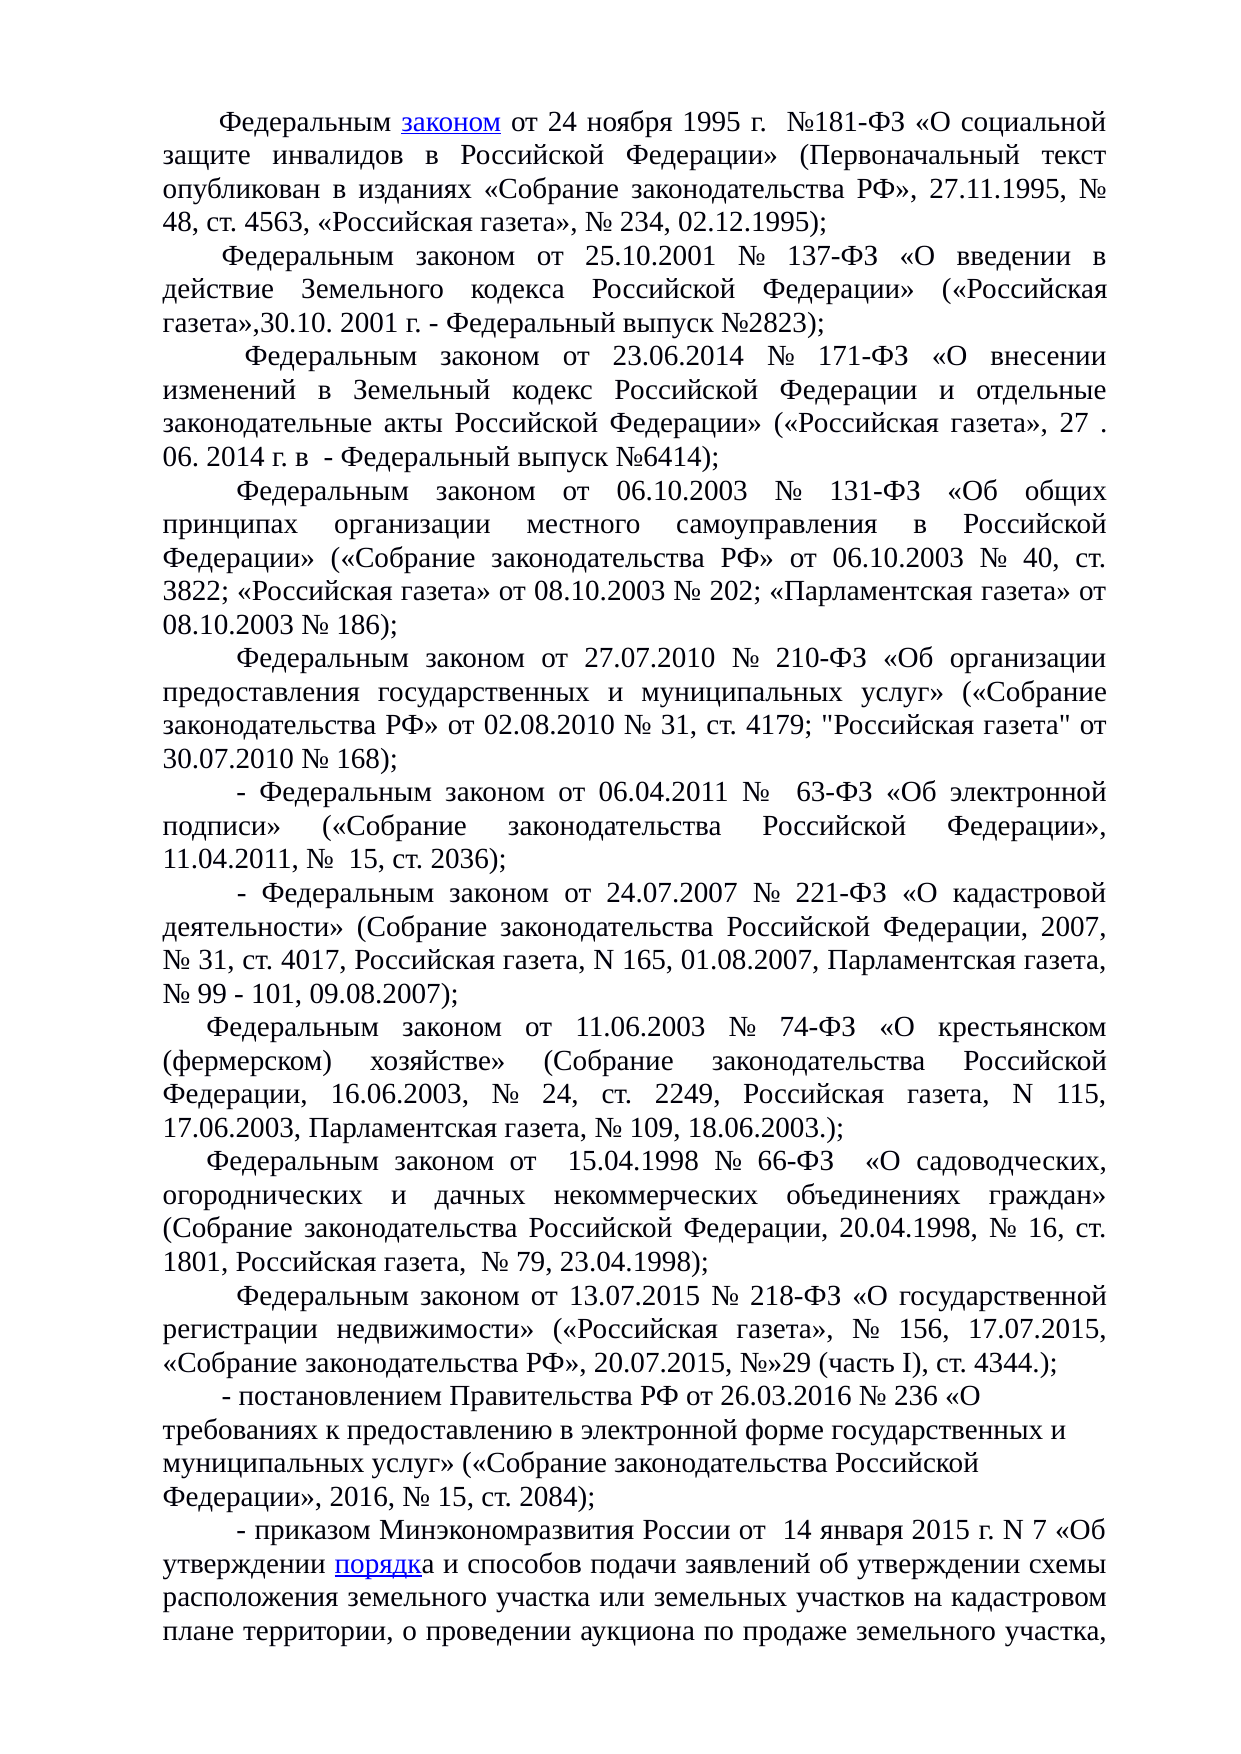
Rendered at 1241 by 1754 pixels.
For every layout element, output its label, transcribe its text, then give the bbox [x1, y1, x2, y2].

text Федеральным законом от 15.04.1998 № 66-ФЗ «О садоводческих, огороднических и дачных некоммерческих объединениях граждан» (Собрание законодательства Российской Федерации, 20.04.1998, № 16, ст. 1801, Российская газета, № 79, 23.04.1998); [162, 1143, 1107, 1278]
text Федеральным законом от 11.06.2003 № 74-ФЗ «О крестьянском (фермерском) хозяйстве» (Собрание законодательства Российской Федерации, 16.06.2003, № 24, ст. 2249, Российская газета, N 115, 17.06.2003, Парламентская газета, № 109, 18.06.2003.); [162, 1009, 1107, 1143]
text Федеральным законом от 13.07.2015 № 218-ФЗ «О государственной регистрации недвижимости» («Российская газета», № 156, 17.07.2015, «Собрание законодательства РФ», 20.07.2015, №»29 (часть I), ст. 4344.); [162, 1278, 1107, 1378]
text - Федеральным законом от 06.04.2011 № 63-ФЗ «Об электронной подписи» («Собрание законодательства Российской Федерации», 11.04.2011, № 15, ст. 2036); [162, 774, 1107, 875]
text Федеральным законом от 06.10.2003 № 131-ФЗ «Об общих принципах организации местного самоуправления в Российской Федерации» («Собрание законодательства РФ» от 06.10.2003 № 40, ст. 3822; «Российская газета» от 08.10.2003 № 202; «Парламентская газета» от 08.10.2003 № 186); [162, 473, 1107, 640]
text Федеральным законом от 24 ноября 1995 г. №181-ФЗ «О социальной защите инвалидов в Российской Федерации» (Первоначальный текст опубликован в изданиях «Собрание законодательства РФ», 27.11.1995, № 48, ст. 4563, «Российская газета», № 234, 02.12.1995); [162, 104, 1107, 238]
text - постановлением Правительства РФ от 26.03.2016 № 236 «О требованиях к предоставлению в электронной форме государственных и муниципальных услуг» («Собрание законодательства Российской Федерации», 2016, № 15, ст. 2084); [162, 1378, 1107, 1512]
text Федеральным законом от 23.06.2014 № 171-ФЗ «О внесении изменений в Земельный кодекс Российской Федерации и отдельные законодательные акты Российской Федерации» («Российская газета», 27 . 06. 2014 г. в - Федеральный выпуск №6414); [162, 338, 1107, 473]
text - приказом Минэкономразвития России от 14 января 2015 г. N 7 «Об утверждении порядка и способов подачи заявлений об утверждении схемы расположения земельного участка или земельных участков на кадастровом плане территории, о проведении аукциона по продаже земельного участка, [162, 1512, 1107, 1647]
text Федеральным законом от 25.10.2001 № 137-ФЗ «О введении в действие Земельного кодекса Российской Федерации» («Российская газета»,30.10. 2001 г. - Федеральный выпуск №2823); [162, 238, 1107, 338]
text - Федеральным законом от 24.07.2007 № 221-ФЗ «О кадастровой деятельности» (Собрание законодательства Российской Федерации, 2007, № 31, ст. 4017, Российская газета, N 165, 01.08.2007, Парламентская газета, № 99 - 101, 09.08.2007); [162, 875, 1107, 1009]
text Федеральным законом от 27.07.2010 № 210-ФЗ «Об организации предоставления государственных и муниципальных услуг» («Собрание законодательства РФ» от 02.08.2010 № 31, ст. 4179; "Российская газета" от 30.07.2010 № 168); [162, 640, 1107, 774]
